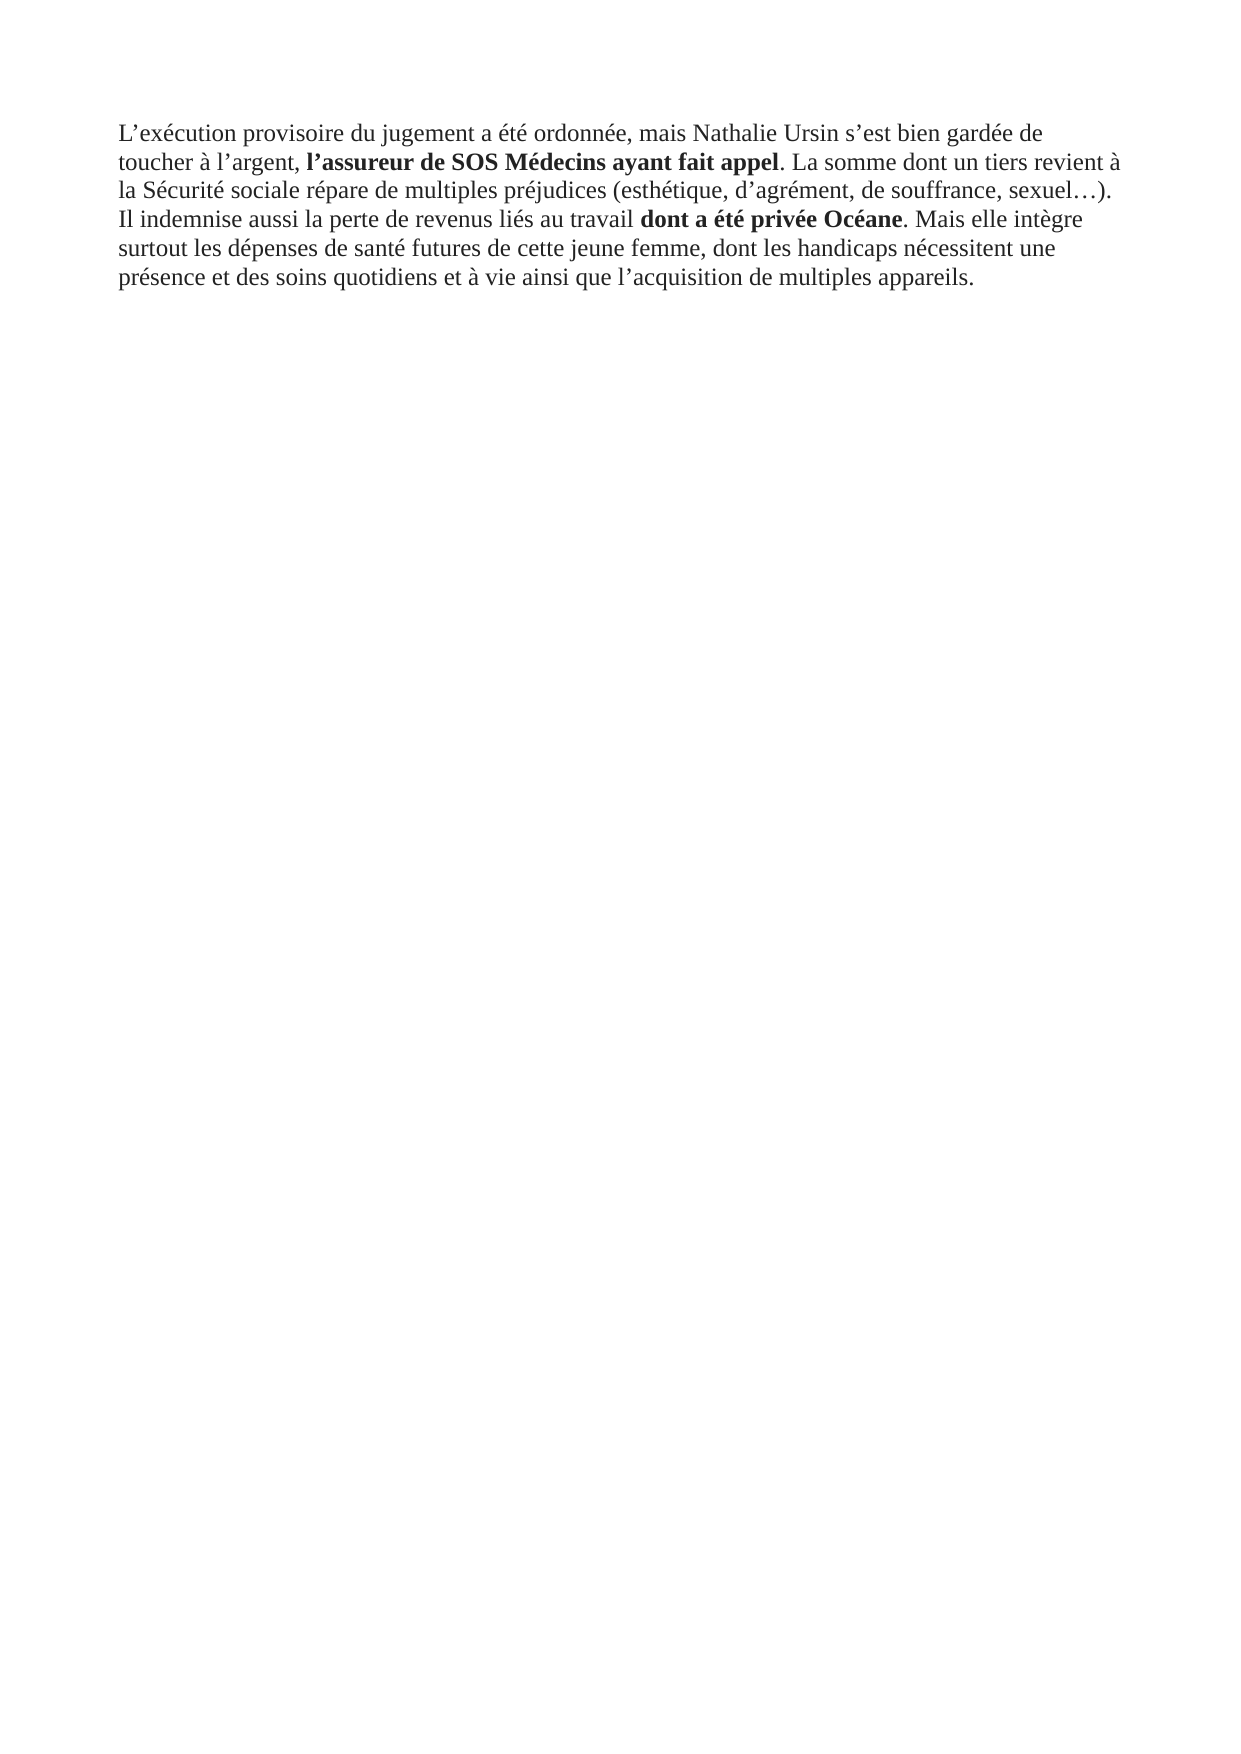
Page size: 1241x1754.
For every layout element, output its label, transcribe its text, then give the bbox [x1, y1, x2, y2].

text L’exécution provisoire du jugement a été ordonnée, mais Nathalie Ursin s’est bien gardée de toucher à l’argent, l’assureur de SOS Médecins ayant fait appel. La somme dont un tiers revient à la Sécurité sociale répare de multiples préjudices (esthétique, d’agrément, de souffrance, sexuel…). Il indemnise aussi la perte de revenus liés au travail dont a été privée Océane. Mais elle intègre surtout les dépenses de santé futures de cette jeune femme, dont les handicaps nécessitent une présence et des soins quotidiens et à vie ainsi que l’acquisition de multiples appareils. [118, 118, 1122, 291]
